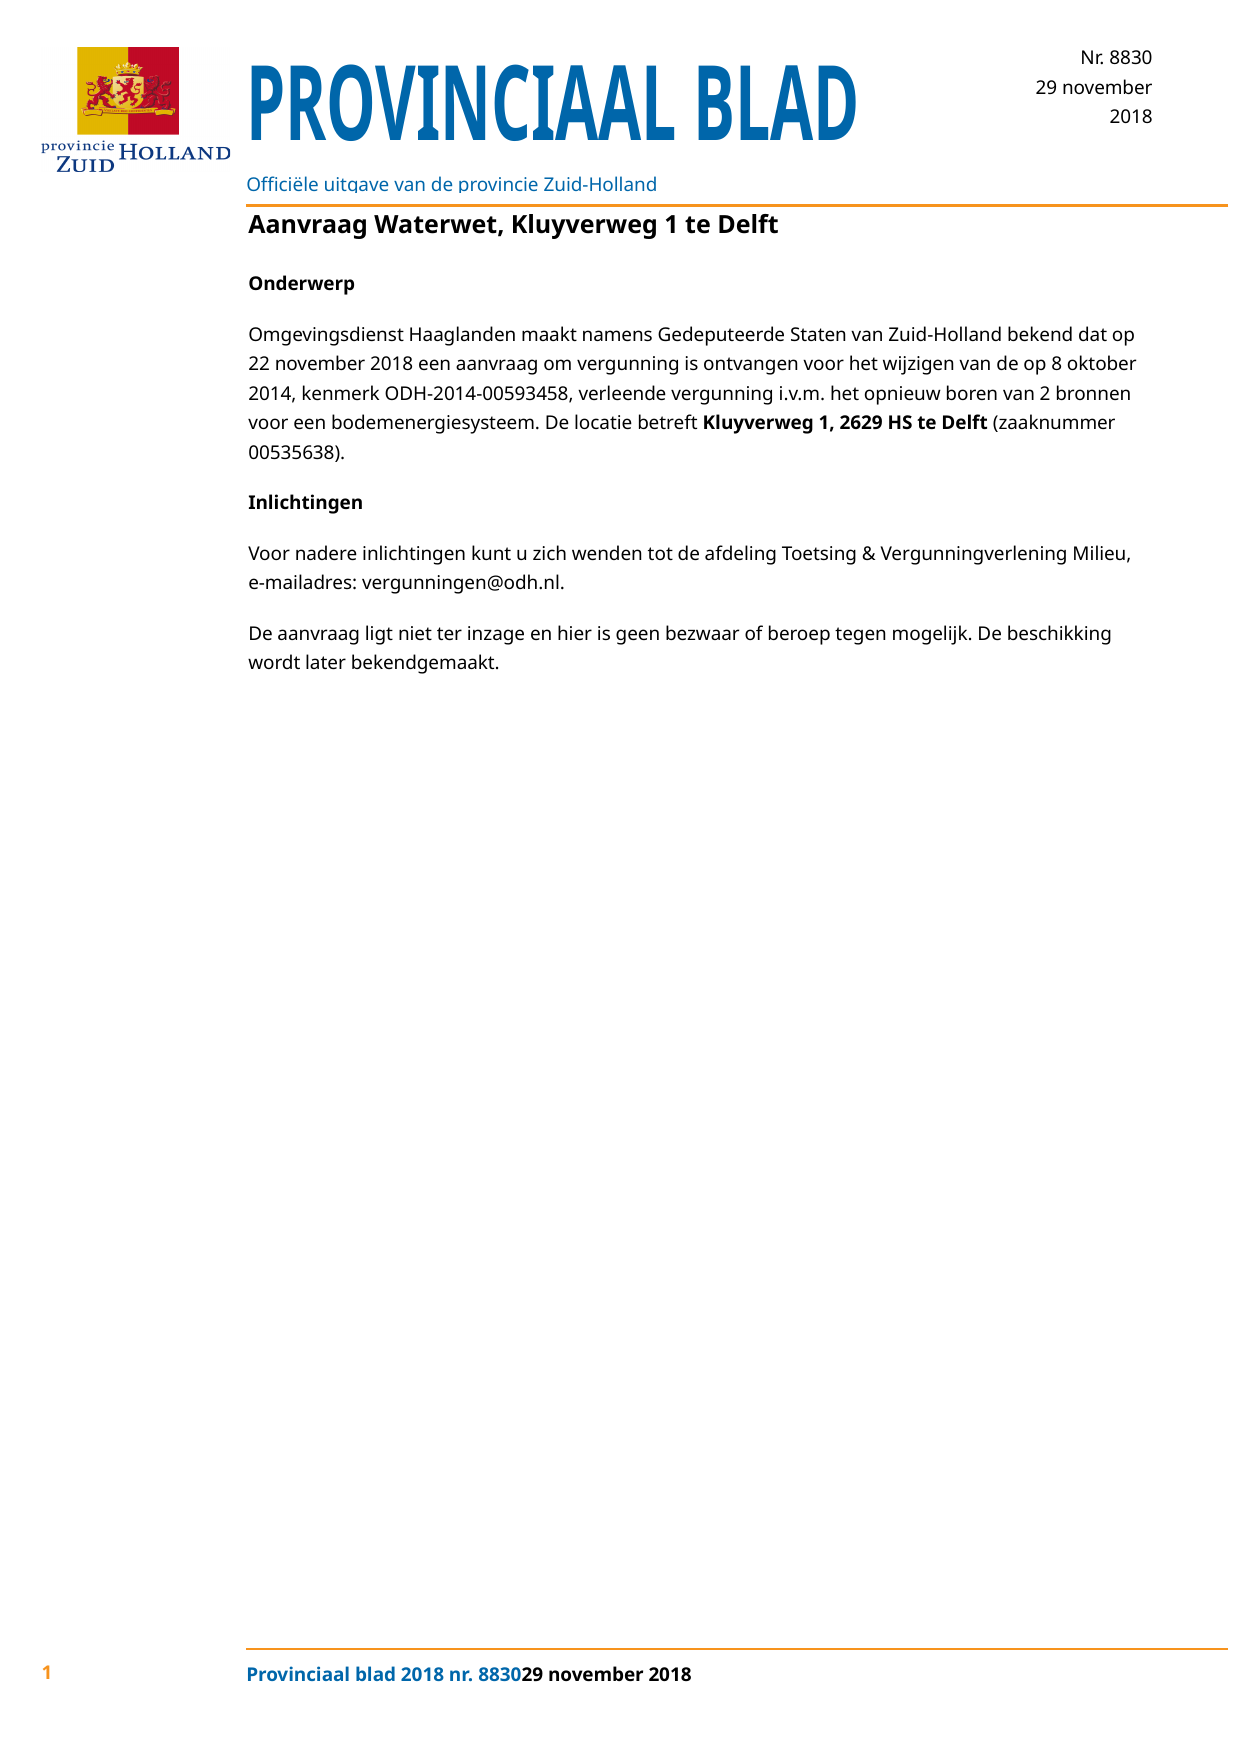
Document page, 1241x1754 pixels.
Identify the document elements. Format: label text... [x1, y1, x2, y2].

text Voor nadere inlichtingen kunt u zich wenden tot de afdeling Toetsing & Vergunningverlening Milieu, e-mailadres: vergunningen@odh.nl. [248, 540, 1152, 595]
text Omgevingsdienst Haaglanden maakt namens Gedeputeerde Staten van Zuid-Holland bekend dat op 22 november 2018 een aanvraag om vergunning is ontvangen voor het wijzigen van de op 8 oktober 2014, kenmerk ODH-2014-00593458, verleende vergunning i.v.m. het opnieuw boren van 2 bronnen voor een bodemenergiesysteem. De locatie betreft Kluyverweg 1, 2629 HS te Delft (zaaknummer 00535638). [248, 321, 1152, 465]
text Aanvraag Waterwet, Kluyverweg 1 te Delft [248, 207, 1152, 241]
text Onderwerp [248, 270, 1152, 296]
text De aanvraag ligt niet ter inzage en hier is geen bezwaar of beroep tegen mogelijk. De beschikking wordt later bekendgemaakt. [248, 620, 1152, 675]
picture [41, 47, 231, 172]
text Inlichtingen [248, 489, 1152, 515]
